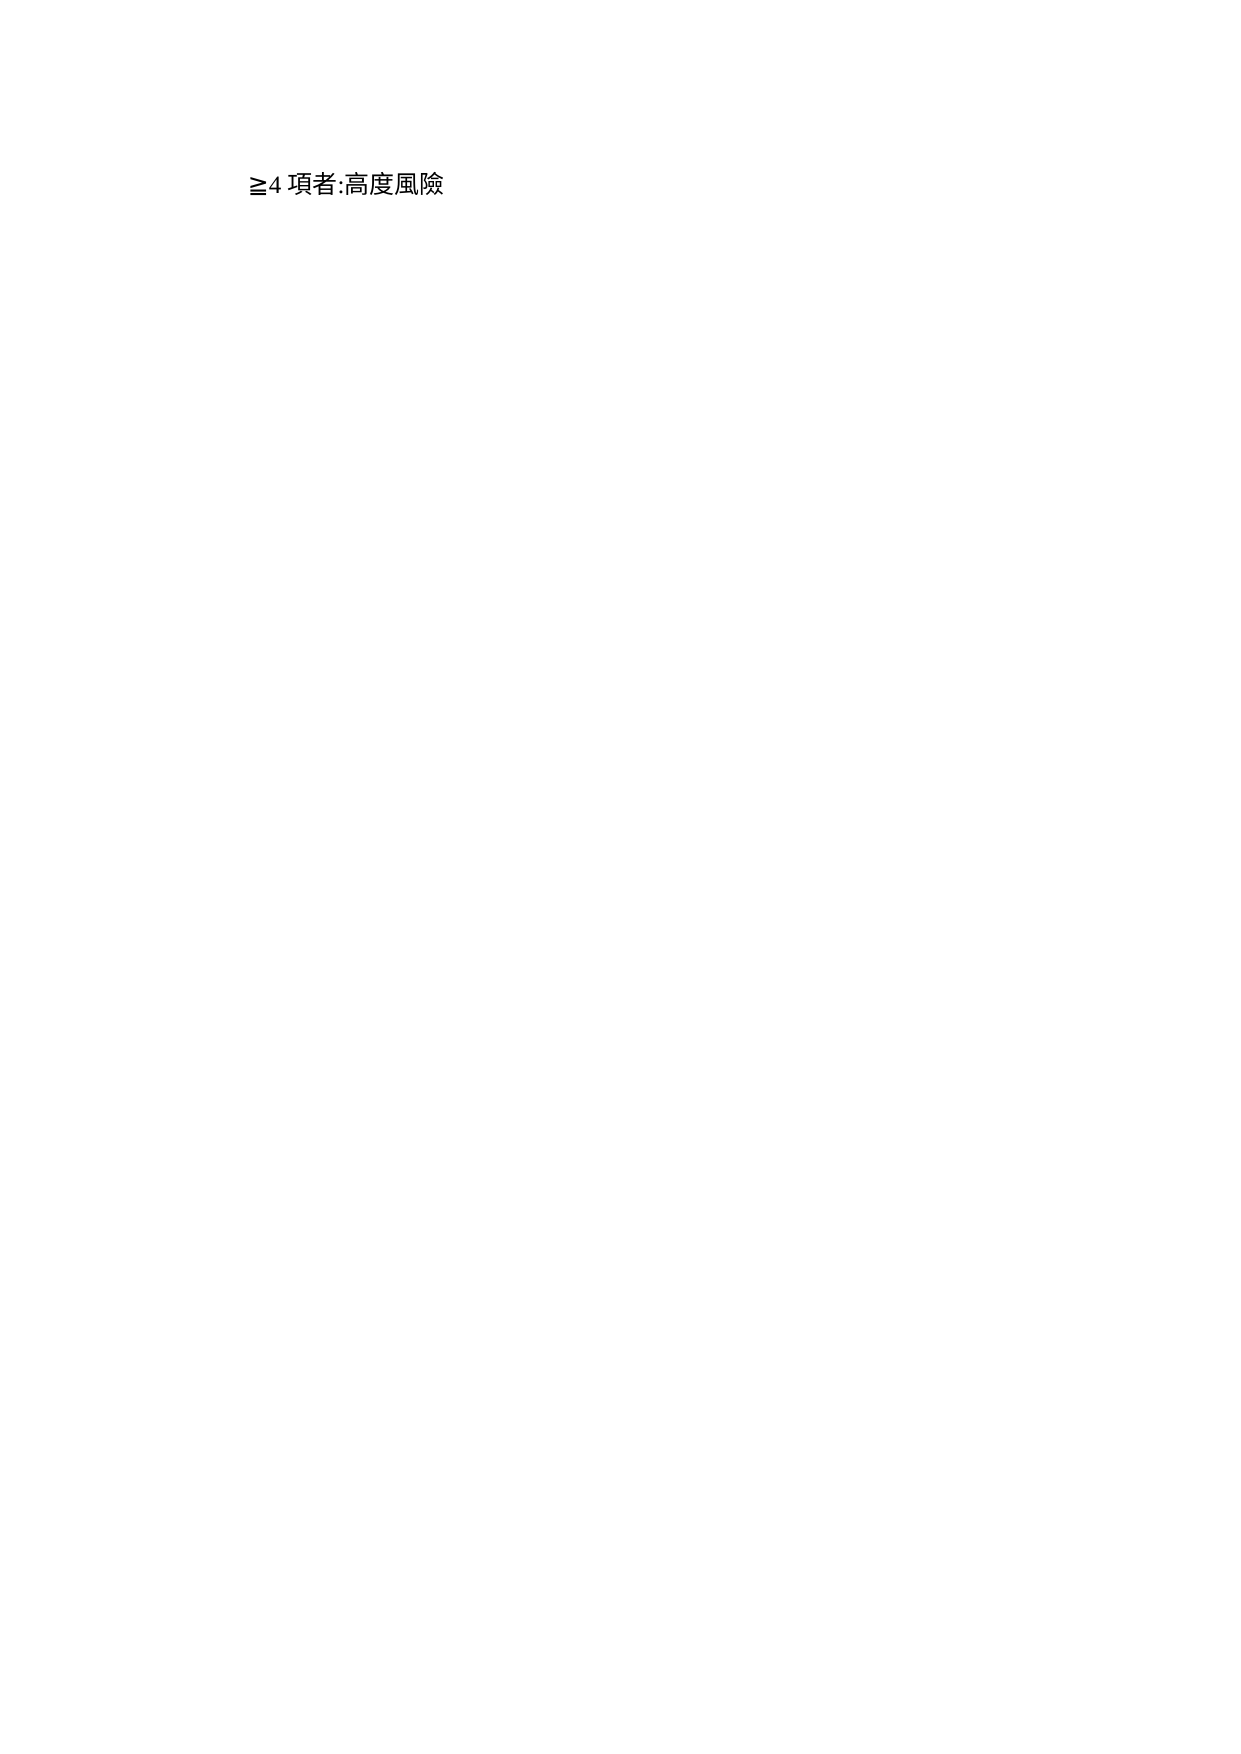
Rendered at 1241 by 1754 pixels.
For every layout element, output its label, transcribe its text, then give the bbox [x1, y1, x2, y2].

text ≧4 項者:高度風險 [248, 164, 1109, 201]
